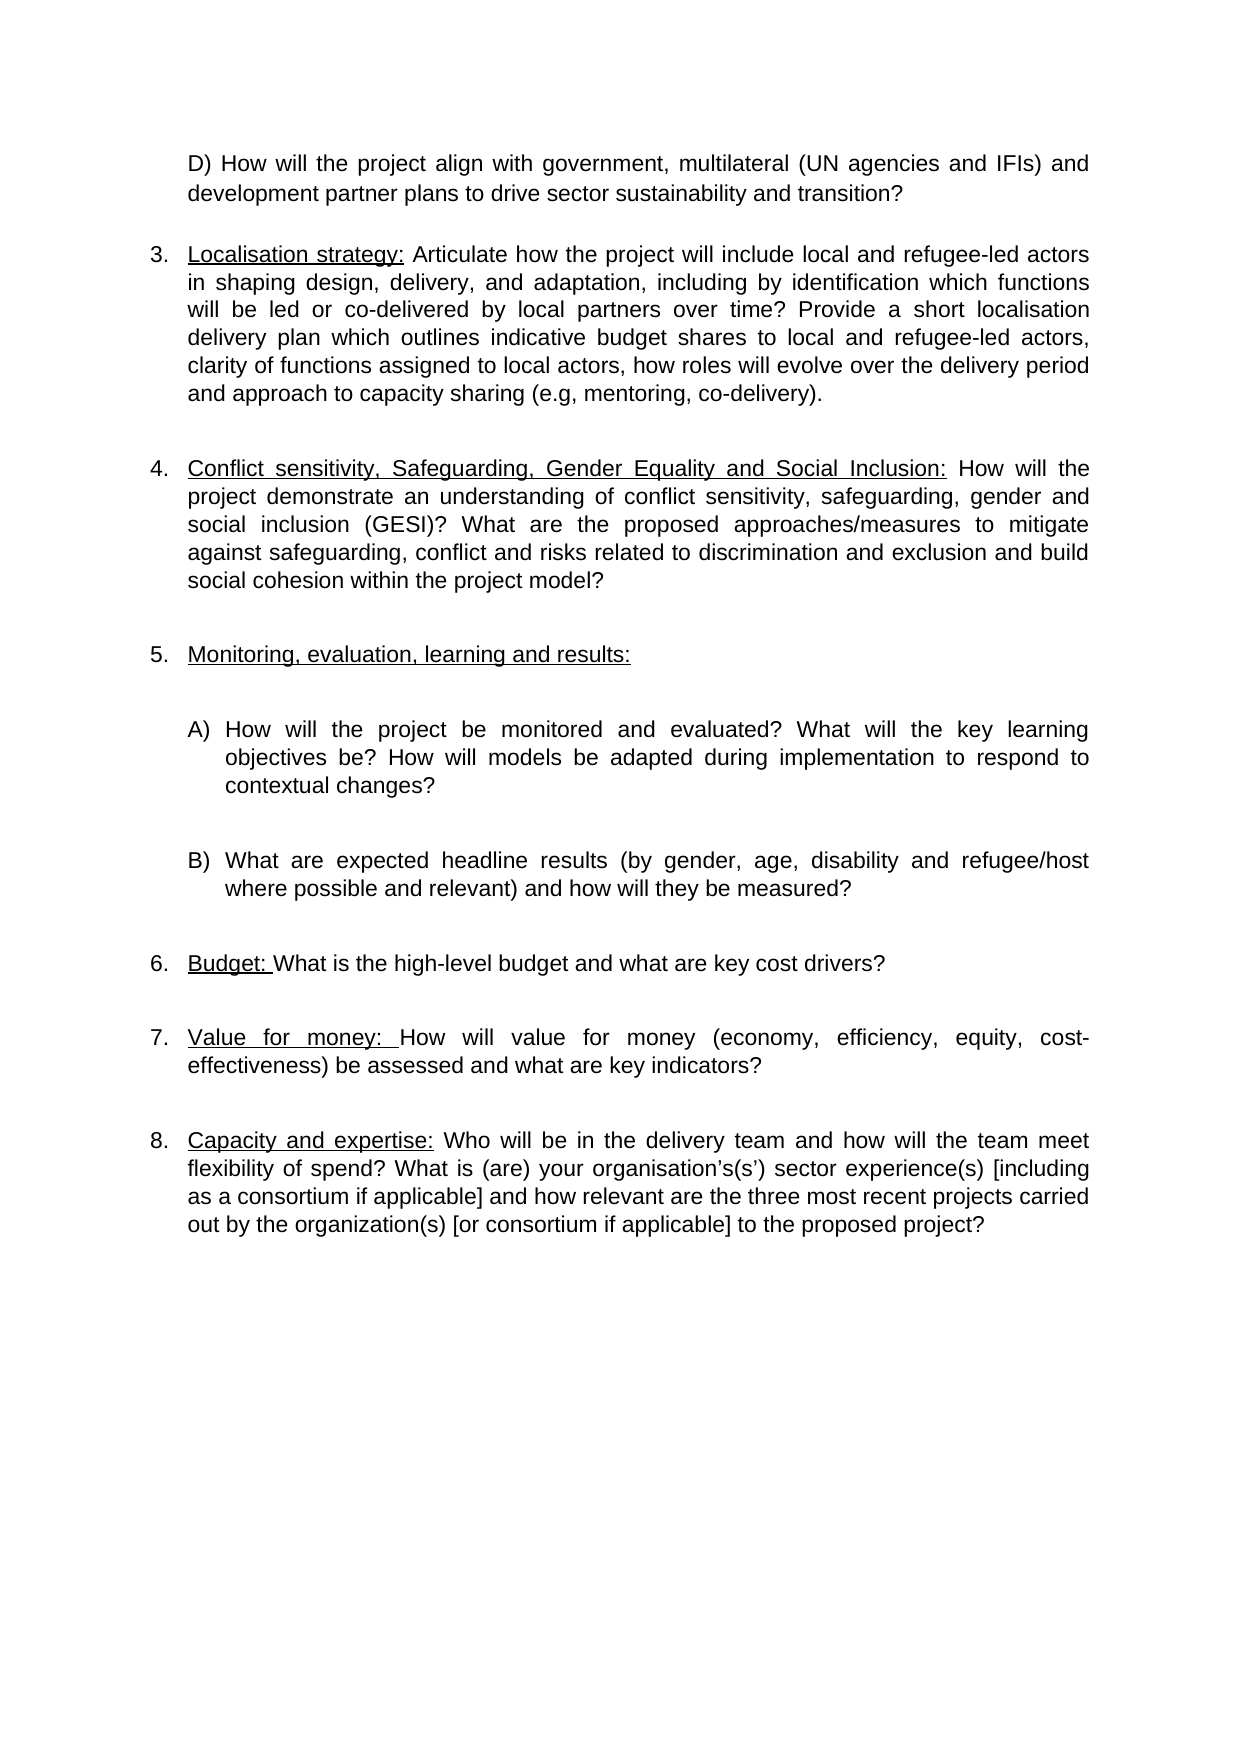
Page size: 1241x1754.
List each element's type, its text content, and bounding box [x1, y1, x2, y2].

list Capacity and expertise: Who will be in the delivery team and how will the team meet flexibility of spend? What is (are) your organisation’s(s’) sector experience(s) [including as a consortium if applicable] and how relevant are the three most recent projects carried out by the organization(s) [or consortium if applicable] to the proposed project? [150, 1127, 1090, 1237]
list Conflict sensitivity, Safeguarding, Gender Equality and Social Inclusion: How will the project demonstrate an understanding of conflict sensitivity, safeguarding, gender and social inclusion (GESI)? What are the proposed approaches/measures to mitigate against safeguarding, conflict and risks related to discrimination and exclusion and build social cohesion within the project model? [150, 455, 1090, 593]
list How will the project be monitored and evaluated? What will the key learning objectives be? How will models be adapted during implementation to respond to contextual changes? [187, 716, 1090, 798]
list Localisation strategy: Articulate how the project will include local and refugee-led actors in shaping design, delivery, and adaptation, including by identification which functions will be led or co-delivered by local partners over time? Provide a short localisation delivery plan which outlines indicative budget shares to local and refugee-led actors, clarity of functions assigned to local actors, how roles will evolve over the delivery period and approach to capacity sharing (e.g, mentoring, co-delivery). [150, 241, 1090, 407]
list D) How will the project align with government, multilateral (UN agencies and IFIs) and development partner plans to drive sector sustainability and transition? [187, 150, 1090, 207]
list Monitoring, evaluation, learning and results: [150, 641, 1090, 668]
list Budget: What is the high-level budget and what are key cost drivers? [150, 949, 1090, 976]
list Value for money: How will value for money (economy, efficiency, equity, cost-effectiveness) be assessed and what are key indicators? [150, 1024, 1090, 1079]
list What are expected headline results (by gender, age, disability and refugee/host where possible and relevant) and how will they be measured? [187, 847, 1090, 901]
